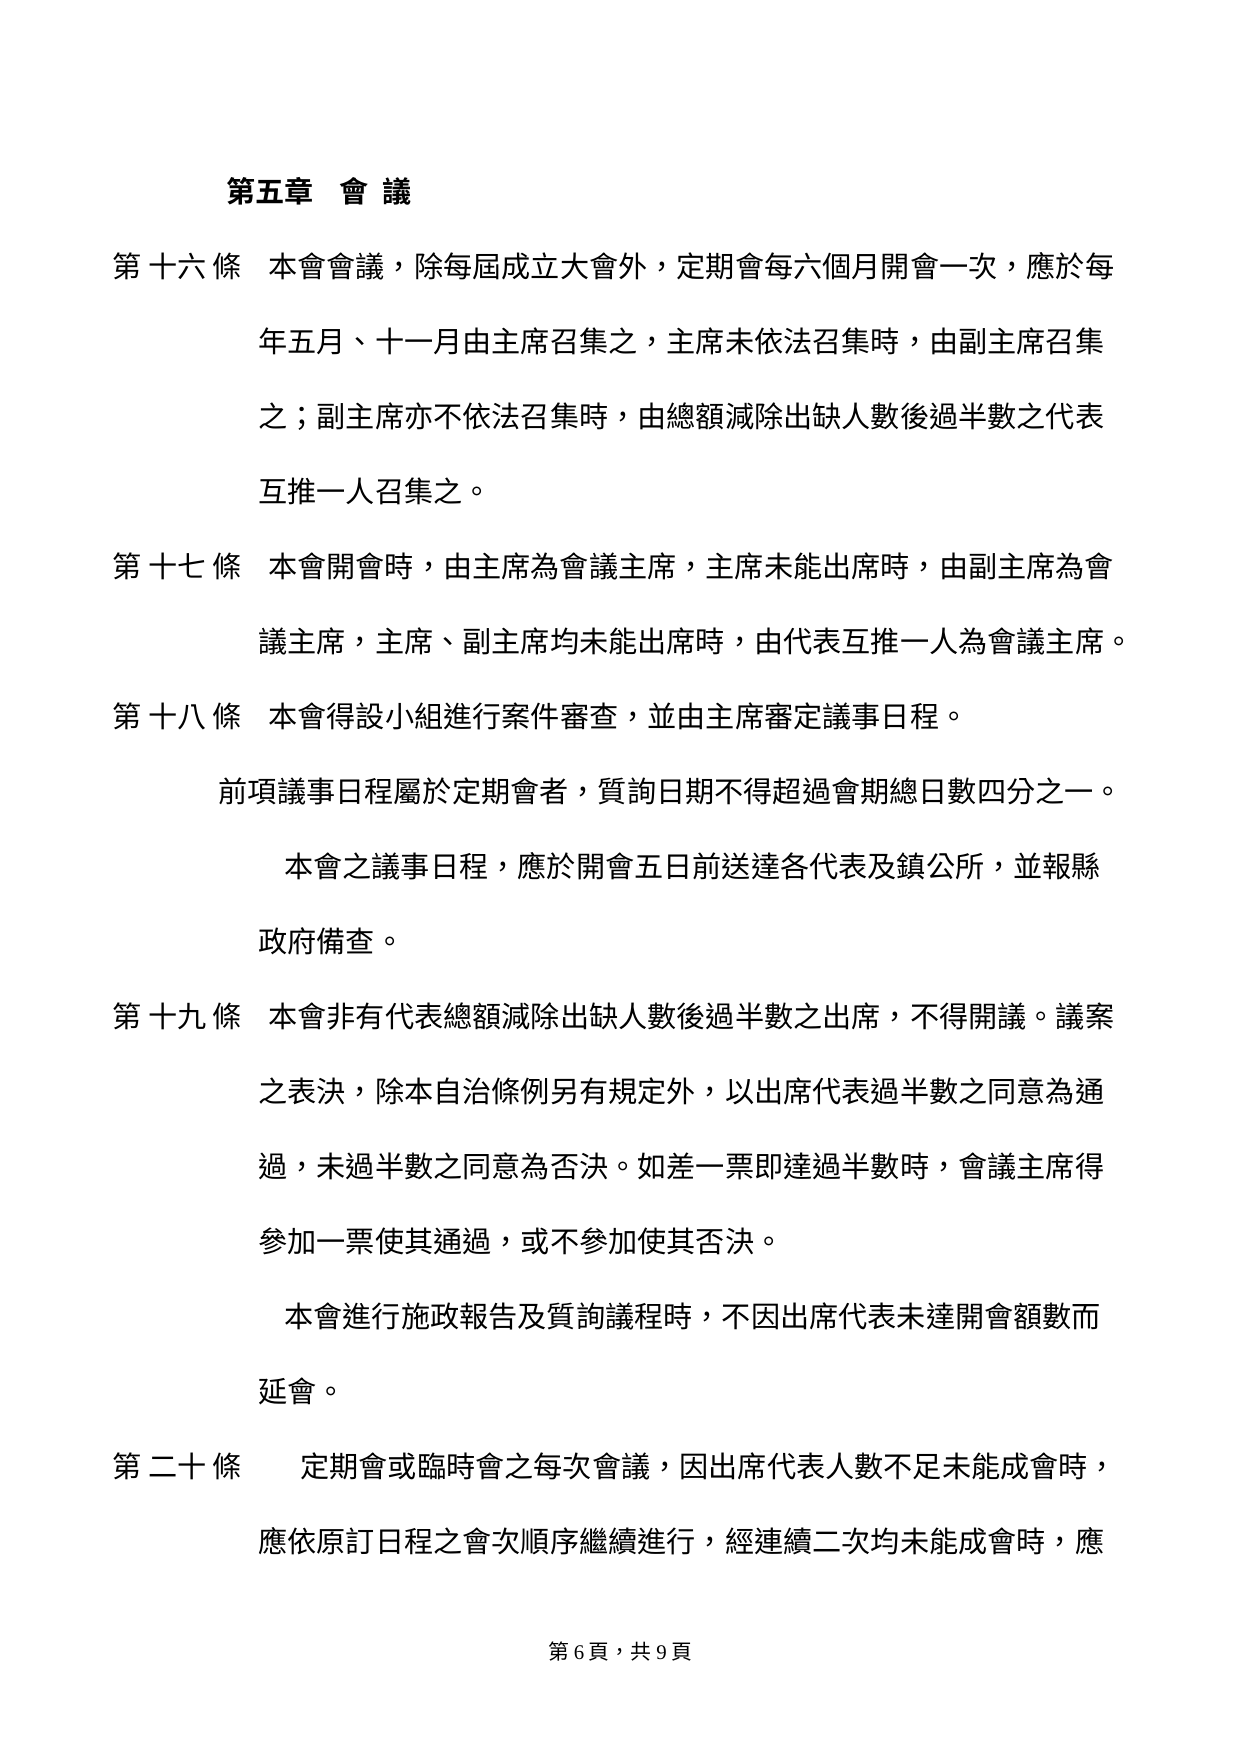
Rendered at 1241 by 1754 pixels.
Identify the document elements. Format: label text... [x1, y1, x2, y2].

text 前項議事日程屬於定期會者，質詢日期不得超過會期總日數四分之一。 [112, 746, 1128, 821]
text 第五章 會 議 [112, 146, 1128, 221]
text 第 十九 條 本會非有代表總額減除出缺人數後過半數之出席，不得開議。議案之表決，除本自治條例另有規定外，以出席代表過半數之同意為通過，未過半數之同意為否決。如差一票即達過半數時，會議主席得參加一票使其通過，或不參加使其否決。 [112, 971, 1128, 1271]
text 本會進行施政報告及質詢議程時，不因出席代表未達開會額數而延會。 [112, 1271, 1128, 1421]
text 第 二十 條 定期會或臨時會之每次會議，因出席代表人數不足未能成會時，應依原訂日程之會次順序繼續進行，經連續二次均未能成會時，應 [112, 1421, 1128, 1571]
text 第 十七 條 本會開會時，由主席為會議主席，主席未能出席時，由副主席為會議主席，主席、副主席均未能出席時，由代表互推一人為會議主席。 [112, 521, 1128, 671]
text 第 十六 條 本會會議，除每屆成立大會外，定期會每六個月開會一次，應於每年五月、十一月由主席召集之，主席未依法召集時，由副主席召集之；副主席亦不依法召集時，由總額減除出缺人數後過半數之代表互推一人召集之。 [112, 221, 1128, 521]
text 第 十八 條 本會得設小組進行案件審查，並由主席審定議事日程。 [112, 671, 1128, 746]
text 本會之議事日程，應於開會五日前送達各代表及鎮公所，並報縣政府備查。 [112, 821, 1128, 971]
